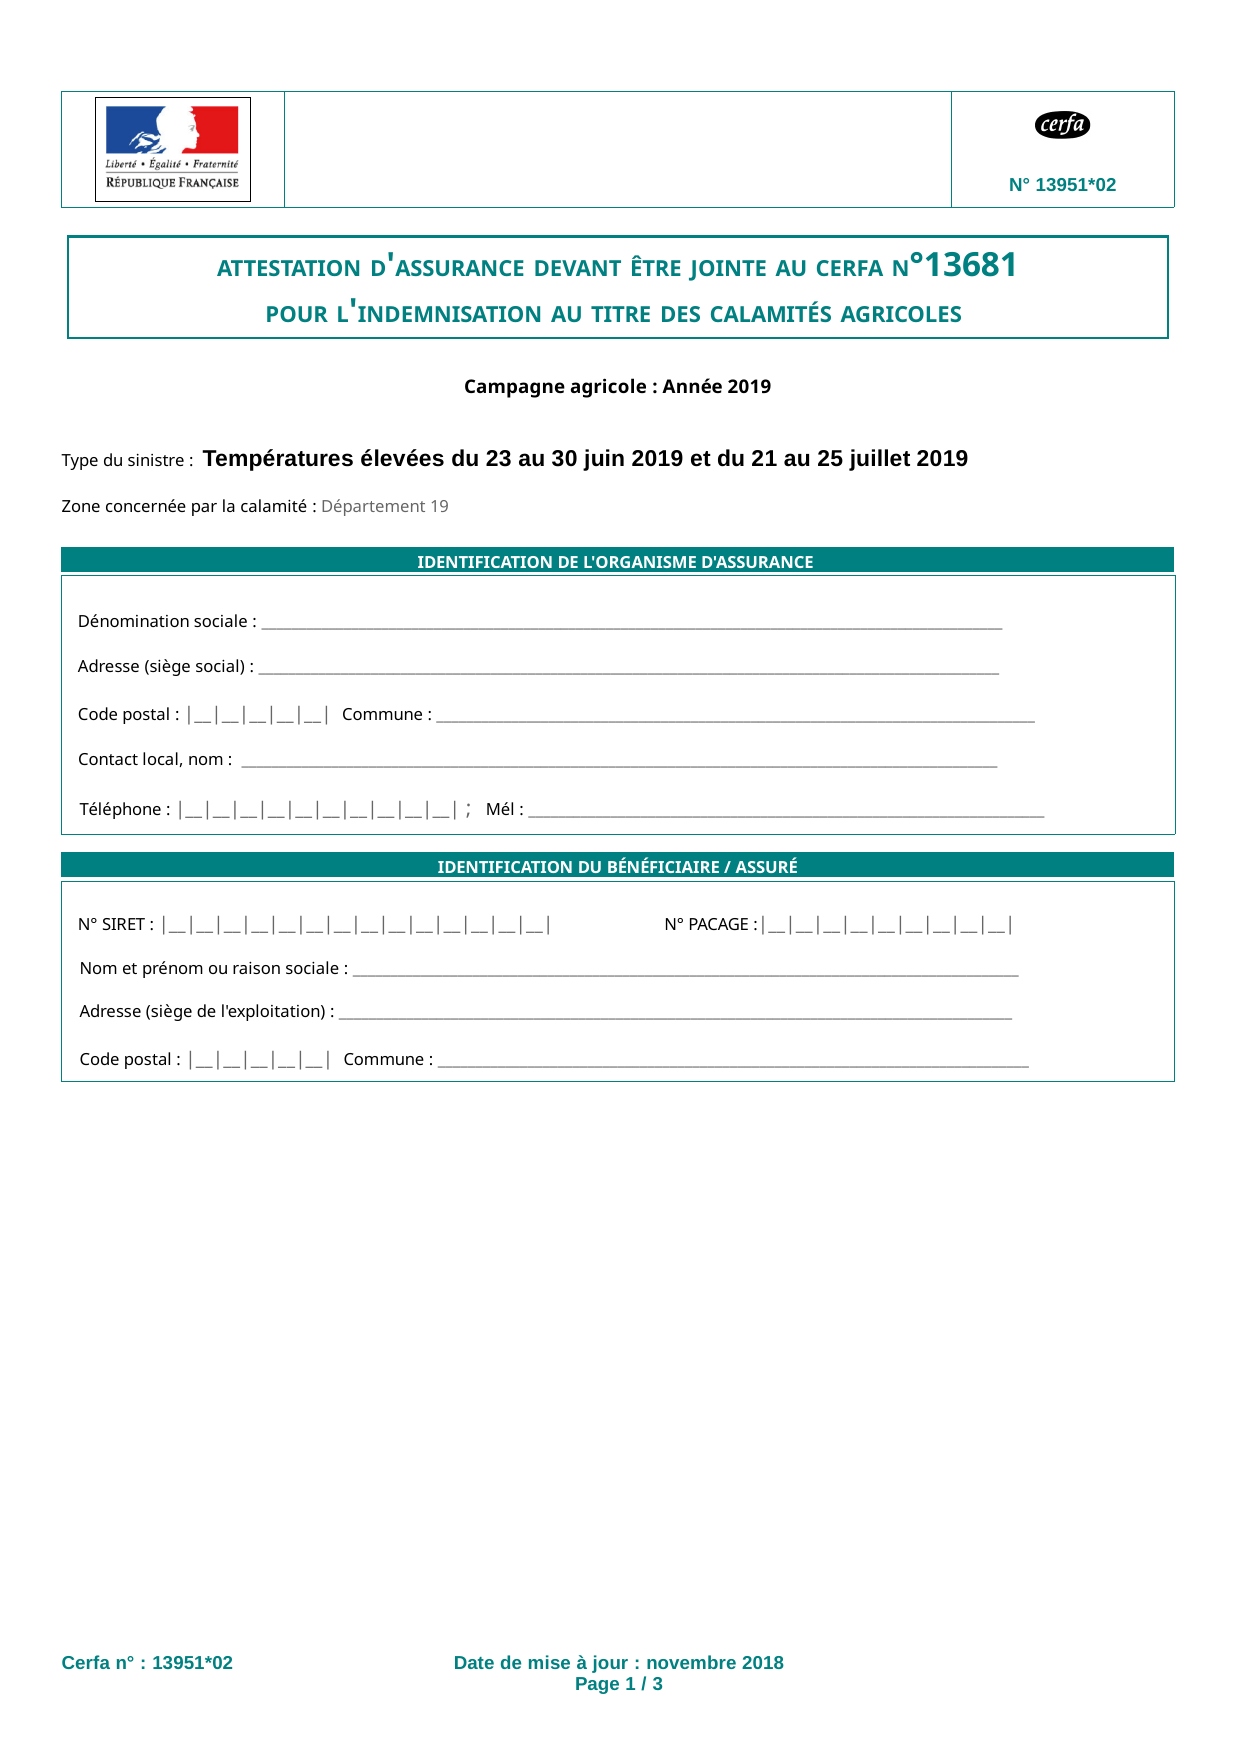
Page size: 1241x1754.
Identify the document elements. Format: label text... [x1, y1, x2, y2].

text Campagne agricole : Année 2019 [61, 224, 1174, 399]
text IDeNTIFICATION du BéNéFICIAiRE / ASSURé [62, 856, 1173, 876]
table_header [285, 92, 951, 207]
picture [1035, 111, 1091, 139]
text N° SIRET : |__|__|__|__|__|__|__|__|__|__|__|__|__|__| N° PACAGE :|__|__|__|__|__|__|__|__|__| [73, 910, 1164, 936]
text Code postal : |__|__|__|__|__| Commune : _______________________________________________________________________________ [79, 1045, 1157, 1069]
text attestation d'assurance devant être jointe au cerfa n°13681 [72, 240, 1164, 286]
text Contact local, nom : _____________________________________________________________________________________________________ [73, 748, 1157, 771]
text Identification de l'organisme d'assurance [62, 551, 1173, 571]
text Nom et prénom ou raison sociale : _________________________________________________________________________________________ [79, 957, 1157, 979]
text Adresse (siège de l'exploitation) : __________________________________________________________________________________________ [79, 1000, 1157, 1023]
table_header [62, 92, 284, 207]
table_header N° 13951*02 [952, 92, 1174, 207]
text Code postal : |__|__|__|__|__| Commune : ________________________________________________________________________________ [73, 699, 1157, 726]
text Adresse (siège social) : ___________________________________________________________________________________________________ [73, 654, 1163, 677]
text Dénomination sociale : ___________________________________________________________________________________________________ [73, 609, 1163, 632]
text Type du sinistre : Températures élevées du 23 au 30 juin 2019 et du 21 au 25 juillet 2019 [61, 445, 1174, 472]
text Téléphone : |__|__|__|__|__|__|__|__|__|__| ; Mél : _____________________________________________________________________ [79, 793, 1157, 822]
text Zone concernée par la calamité : Département 19 [61, 495, 1174, 518]
text pour l'indemnisation au titre des calamités agricoles [72, 286, 1164, 332]
